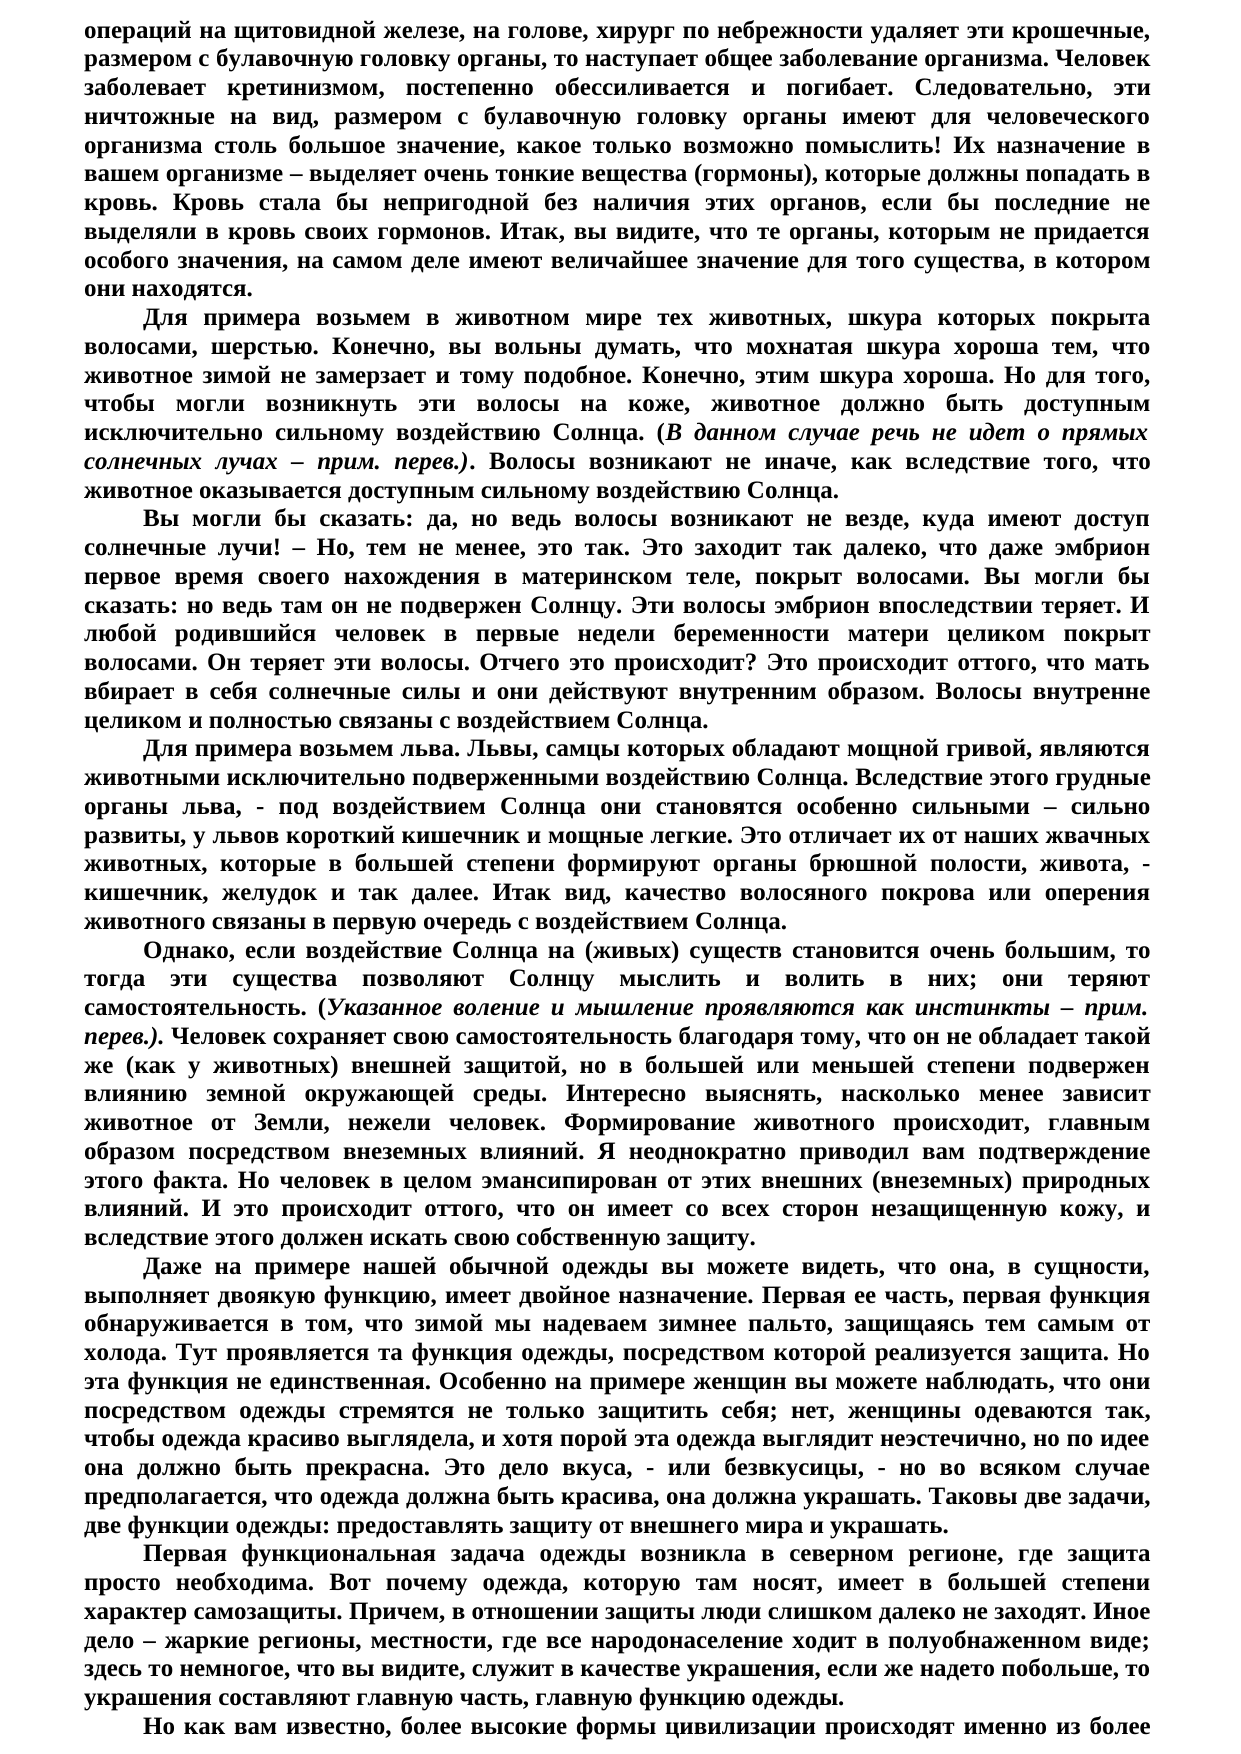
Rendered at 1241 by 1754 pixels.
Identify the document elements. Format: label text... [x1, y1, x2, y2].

text Однако, если воздействие Солнца на (живых) существ становится очень большим, то тогда эти существа позволяют Солнцу мыслить и волить в них; они теряют самостоятельность. (Указанное воление и мышление проявляются как инстинкты – прим. перев.). Человек сохраняет свою самостоятельность благодаря тому, что он не обладает такой же (как у животных) внешней защитой, но в большей или меньшей степени подвержен влиянию земной окружающей среды. Интересно выяснять, насколько менее зависит животное от Земли, нежели человек. Формирование животного происходит, главным образом посредством внеземных влияний. Я неоднократно приводил вам подтверждение этого факта. Но человек в целом эмансипирован от этих внешних (внеземных) природных влияний. И это происходит оттого, что он имеет со всех сторон незащищенную кожу, и вследствие этого должен искать свою собственную защиту. [84, 935, 1152, 1251]
text Для примера возьмем льва. Львы, самцы которых обладают мощной гривой, являются животными исключительно подверженными воздействию Солнца. Вследствие этого грудные органы льва, - под воздействием Солнца они становятся особенно сильными – сильно развиты, у львов короткий кишечник и мощные легкие. Это отличает их от наших жвачных животных, которые в большей степени формируют органы брюшной полости, живота, - кишечник, желудок и так далее. Итак вид, качество волосяного покрова или оперения животного связаны в первую очередь с воздействием Солнца. [84, 733, 1152, 935]
text Первая функциональная задача одежды возникла в северном регионе, где защита просто необходима. Вот почему одежда, которую там носят, имеет в большей степени характер самозащиты. Причем, в отношении защиты люди слишком далеко не заходят. Иное дело – жаркие регионы, местности, где все народонаселение ходит в полуобнаженном виде; здесь то немногое, что вы видите, служит в качестве украшения, если же надето побольше, то украшения составляют главную часть, главную функцию одежды. [84, 1538, 1152, 1711]
text Но как вам известно, более высокие формы цивилизации происходят именно из более [84, 1711, 1152, 1740]
text Для примера возьмем в животном мире тех животных, шкура которых покрыта волосами, шерстью. Конечно, вы вольны думать, что мохнатая шкура хороша тем, что животное зимой не замерзает и тому подобное. Конечно, этим шкура хороша. Но для того, чтобы могли возникнуть эти волосы на коже, животное должно быть доступным исключительно сильному воздействию Солнца. (В данном случае речь не идет о прямых солнечных лучах – прим. перев.). Волосы возникают не иначе, как вследствие того, что животное оказывается доступным сильному воздействию Солнца. [84, 302, 1152, 503]
text Вы могли бы сказать: да, но ведь волосы возникают не везде, куда имеют доступ солнечные лучи! – Но, тем не менее, это так. Это заходит так далеко, что даже эмбрион первое время своего нахождения в материнском теле, покрыт волосами. Вы могли бы сказать: но ведь там он не подвержен Солнцу. Эти волосы эмбрион впоследствии теряет. И любой родившийся человек в первые недели беременности матери целиком покрыт волосами. Он теряет эти волосы. Отчего это происходит? Это происходит оттого, что мать вбирает в себя солнечные силы и они действуют внутренним образом. Волосы внутренне целиком и полностью связаны с воздействием Солнца. [84, 503, 1152, 733]
text операций на щитовидной железе, на голове, хирург по небрежности удаляет эти крошечные, размером с булавочную головку органы, то наступает общее заболевание организма. Человек заболевает кретинизмом, постепенно обессиливается и погибает. Следовательно, эти ничтожные на вид, размером с булавочную головку органы имеют для человеческого организма столь большое значение, какое только возможно помыслить! Их назначение в вашем организме – выделяет очень тонкие вещества (гормоны), которые должны попадать в кровь. Кровь стала бы непригодной без наличия этих органов, если бы последние не выделяли в кровь своих гормонов. Итак, вы видите, что те органы, которым не придается особого значения, на самом деле имеют величайшее значение для того существа, в котором они находятся. [84, 15, 1152, 302]
text Даже на примере нашей обычной одежды вы можете видеть, что она, в сущности, выполняет двоякую функцию, имеет двойное назначение. Первая ее часть, первая функция обнаруживается в том, что зимой мы надеваем зимнее пальто, защищаясь тем самым от холода. Тут проявляется та функция одежды, посредством которой реализуется защита. Но эта функция не единственная. Особенно на примере женщин вы можете наблюдать, что они посредством одежды стремятся не только защитить себя; нет, женщины одеваются так, чтобы одежда красиво выглядела, и хотя порой эта одежда выглядит неэстечично, но по идее она должно быть прекрасна. Это дело вкуса, - или безвкусицы, - но во всяком случае предполагается, что одежда должна быть красива, она должна украшать. Таковы две задачи, две функции одежды: предоставлять защиту от внешнего мира и украшать. [84, 1251, 1152, 1538]
